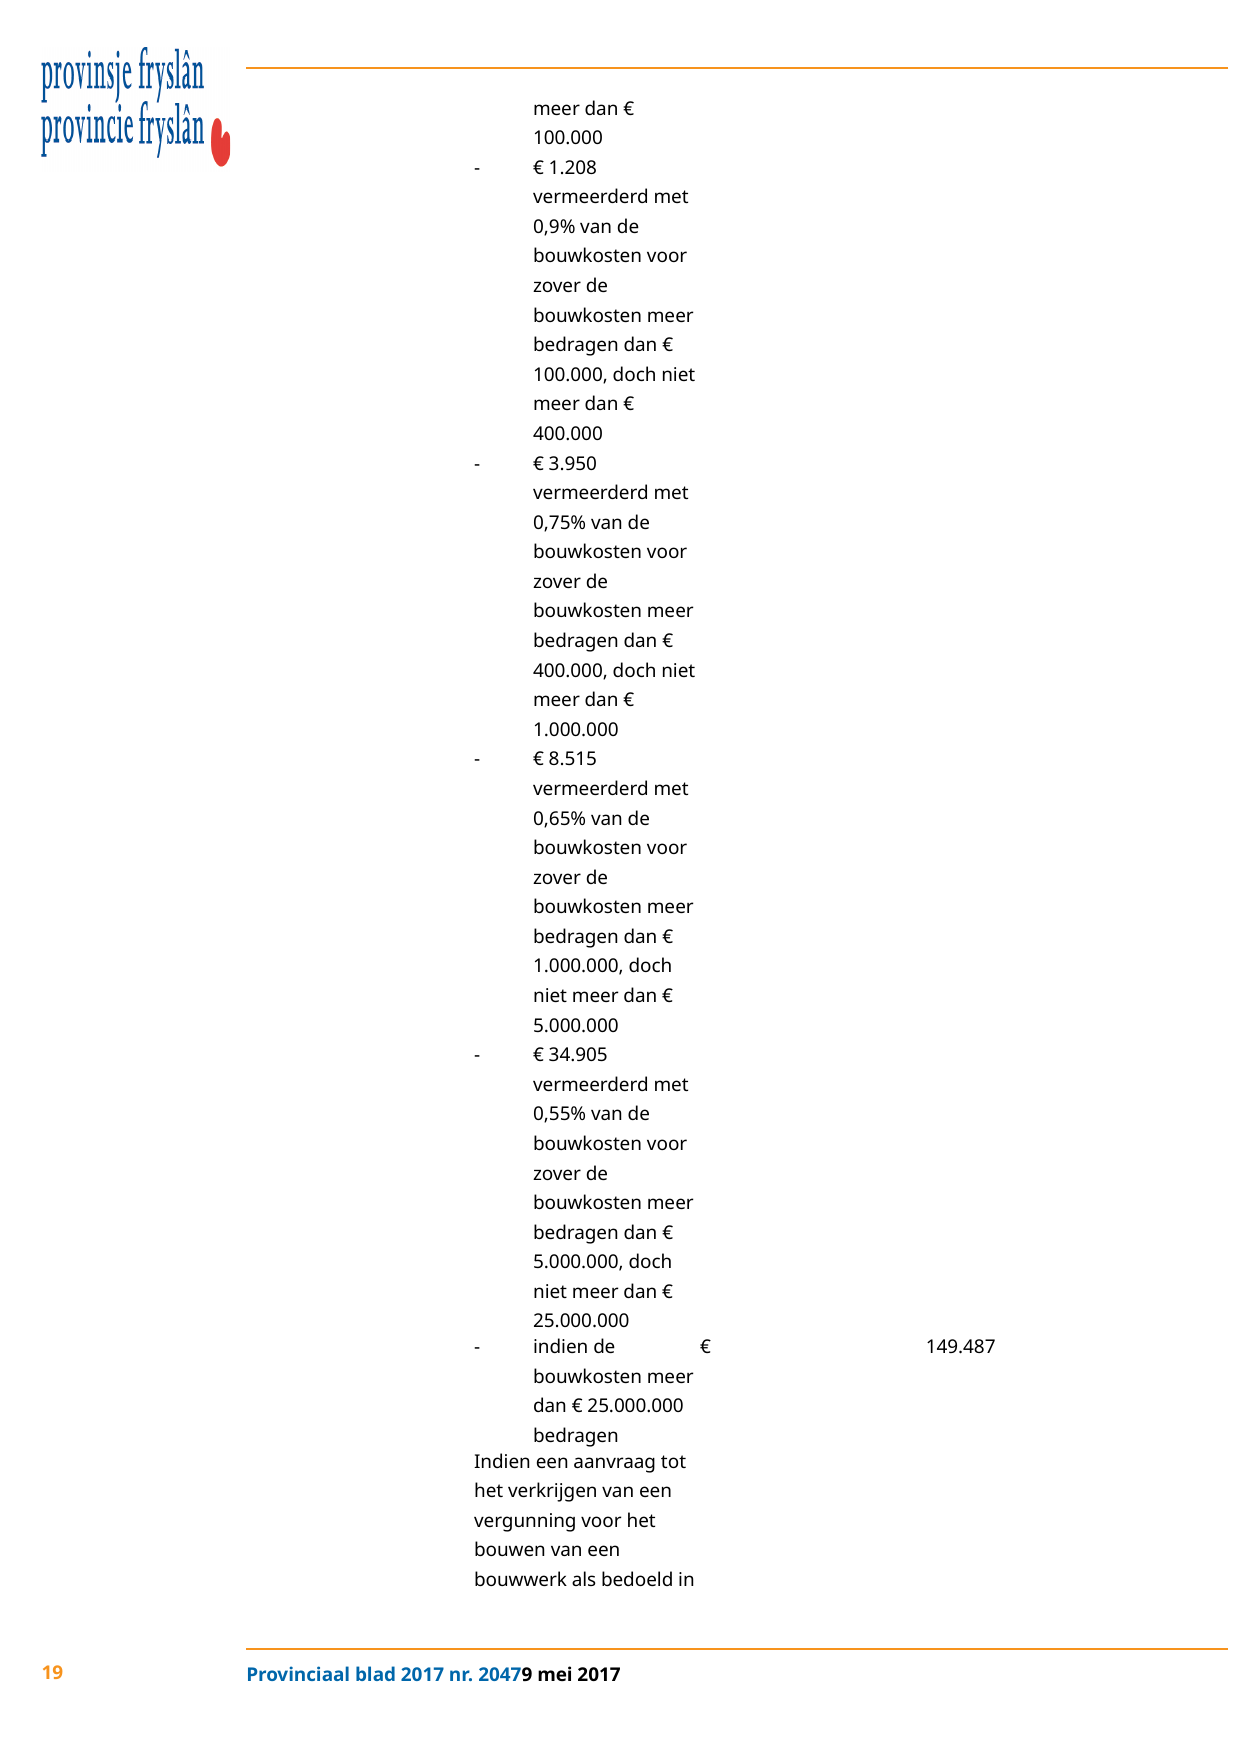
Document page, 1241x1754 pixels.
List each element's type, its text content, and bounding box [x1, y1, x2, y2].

table_cell [248, 1448, 474, 1592]
table_cell [248, 1334, 474, 1448]
table_cell [926, 1448, 1152, 1592]
table_cell meer dan € 100.000 € 1.208 vermeerderd met 0,9% van de bouwkosten voor zover de bouwkosten meer bedragen dan € 100.000, doch niet meer dan € 400.000 € 3.950 vermeerderd met 0,75% van de bouwkosten voor zover de bouwkosten meer bedragen dan € 400.000, doch niet meer dan € 1.000.000 € 8.515 vermeerderd met 0,65% van de bouwkosten voor zover de bouwkosten meer bedragen dan € 1.000.000, doch niet meer dan € 5.000.000 € 34.905 vermeerderd met 0,55% van de bouwkosten voor zover de bouwkosten meer bedragen dan € 5.000.000, doch niet meer dan € 25.000.000 [474, 95, 700, 1333]
table_cell € [700, 1334, 926, 1448]
table_cell indien de bouwkosten meer dan € 25.000.000 bedragen [474, 1334, 700, 1448]
table_cell [700, 95, 926, 1333]
table_cell [700, 1448, 926, 1592]
table_cell Indien een aanvraag tot het verkrijgen van een vergunning voor het bouwen van een bouwwerk als bedoeld in [474, 1448, 700, 1592]
picture [41, 47, 231, 172]
table_cell [926, 95, 1152, 1333]
table_cell [248, 95, 474, 1333]
table_cell 149.487 [926, 1334, 1152, 1448]
